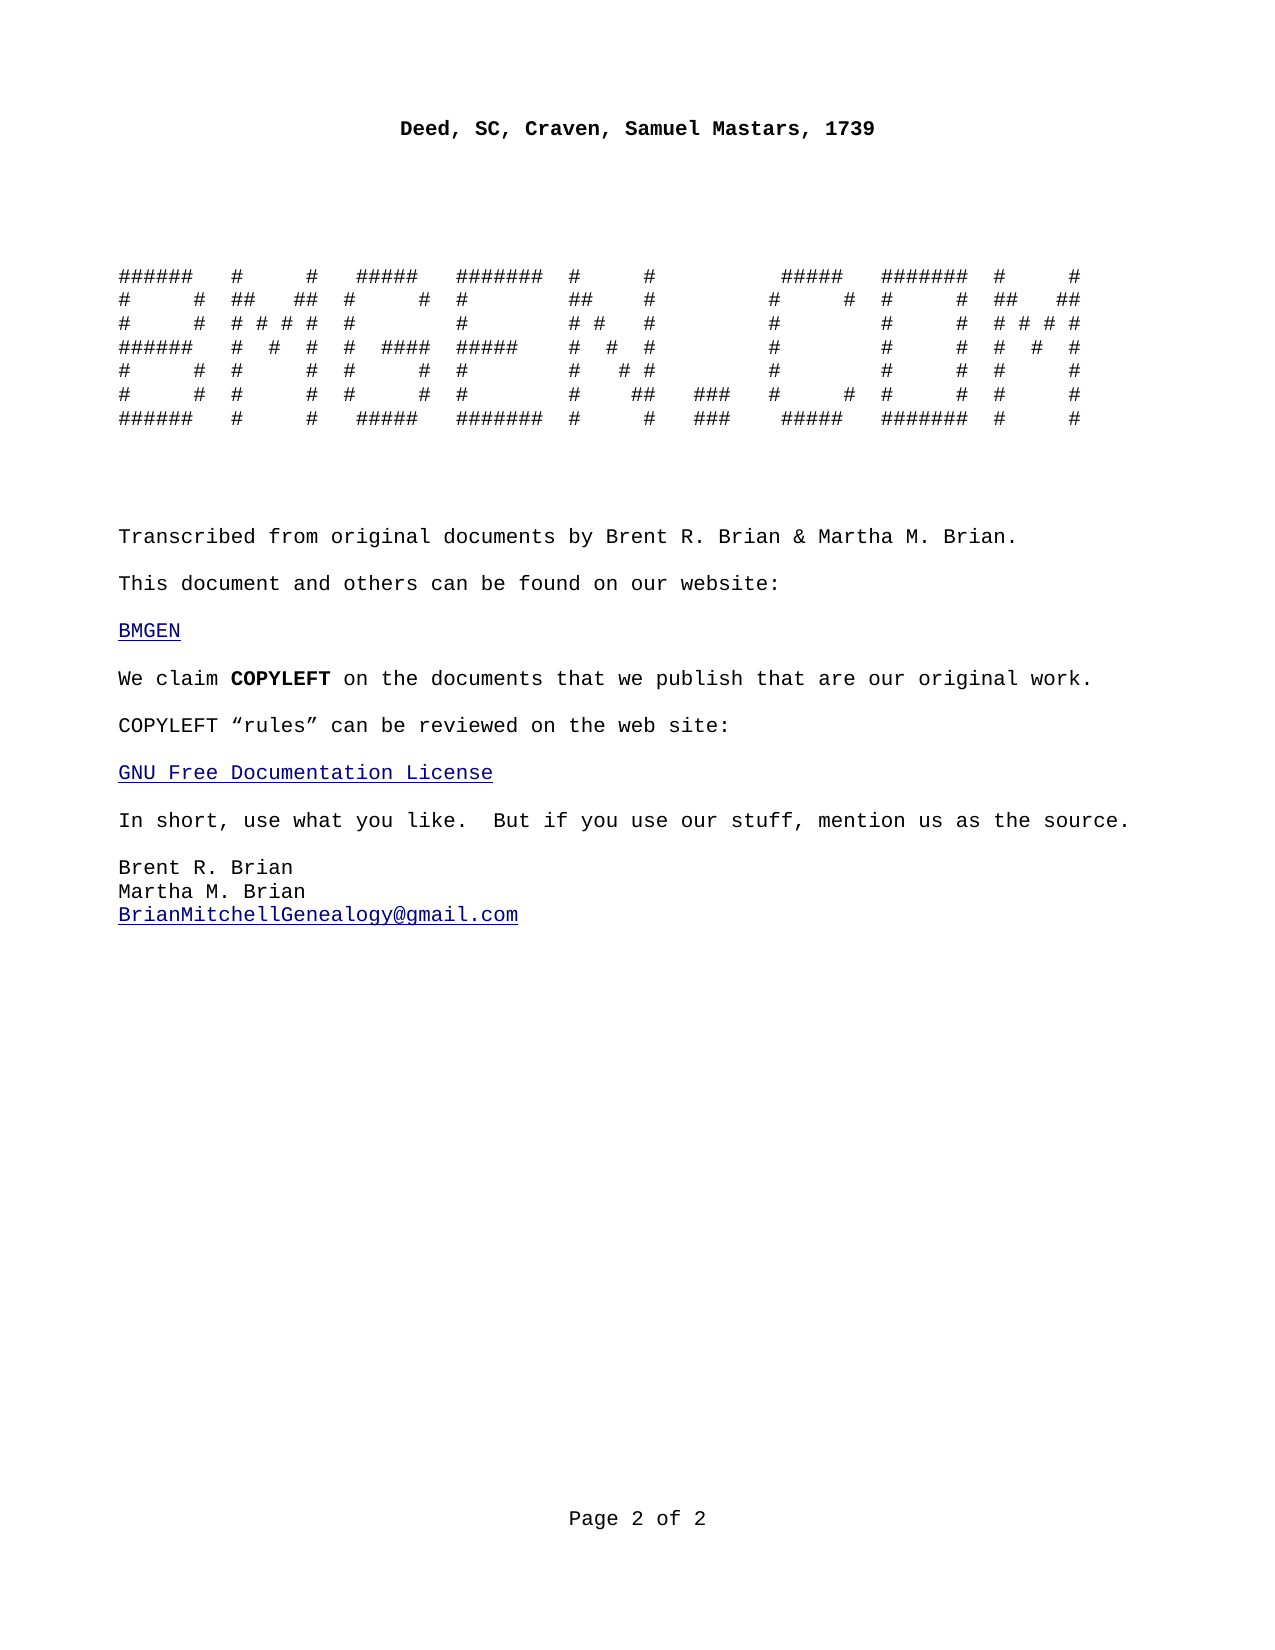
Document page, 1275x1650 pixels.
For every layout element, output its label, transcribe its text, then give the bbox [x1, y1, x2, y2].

text GNU Free Documentation License [118, 762, 1157, 786]
text # # # # # # # # ## ### # # # # # # [118, 384, 1157, 408]
text BrianMitchellGenealogy@gmail.com [118, 904, 1157, 928]
text ###### # # # # #### ##### # # # # # # # # # [118, 337, 1157, 360]
text BMGEN [118, 621, 1157, 644]
text # # ## ## # # # ## # # # # # ## ## [118, 289, 1157, 313]
text # # # # # # # # # # # # # # # [118, 360, 1157, 384]
text ###### # # ##### ####### # # ##### ####### # # [118, 266, 1157, 289]
text ###### # # ##### ####### # # ### ##### ####### # # [118, 408, 1157, 431]
text Brent R. Brian [118, 857, 1157, 881]
text This document and others can be found on our website: [118, 573, 1157, 597]
text We claim COPYLEFT on the documents that we publish that are our original work. [118, 668, 1157, 691]
text Transcribed from original documents by Brent R. Brian & Martha M. Brian. [118, 526, 1157, 549]
text COPYLEFT “rules” can be reviewed on the web site: [118, 715, 1157, 739]
text In short, use what you like. But if you use our stuff, mention us as the source. [118, 810, 1157, 833]
text Martha M. Brian [118, 881, 1157, 904]
text # # # # # # # # # # # # # # # # # # [118, 313, 1157, 337]
